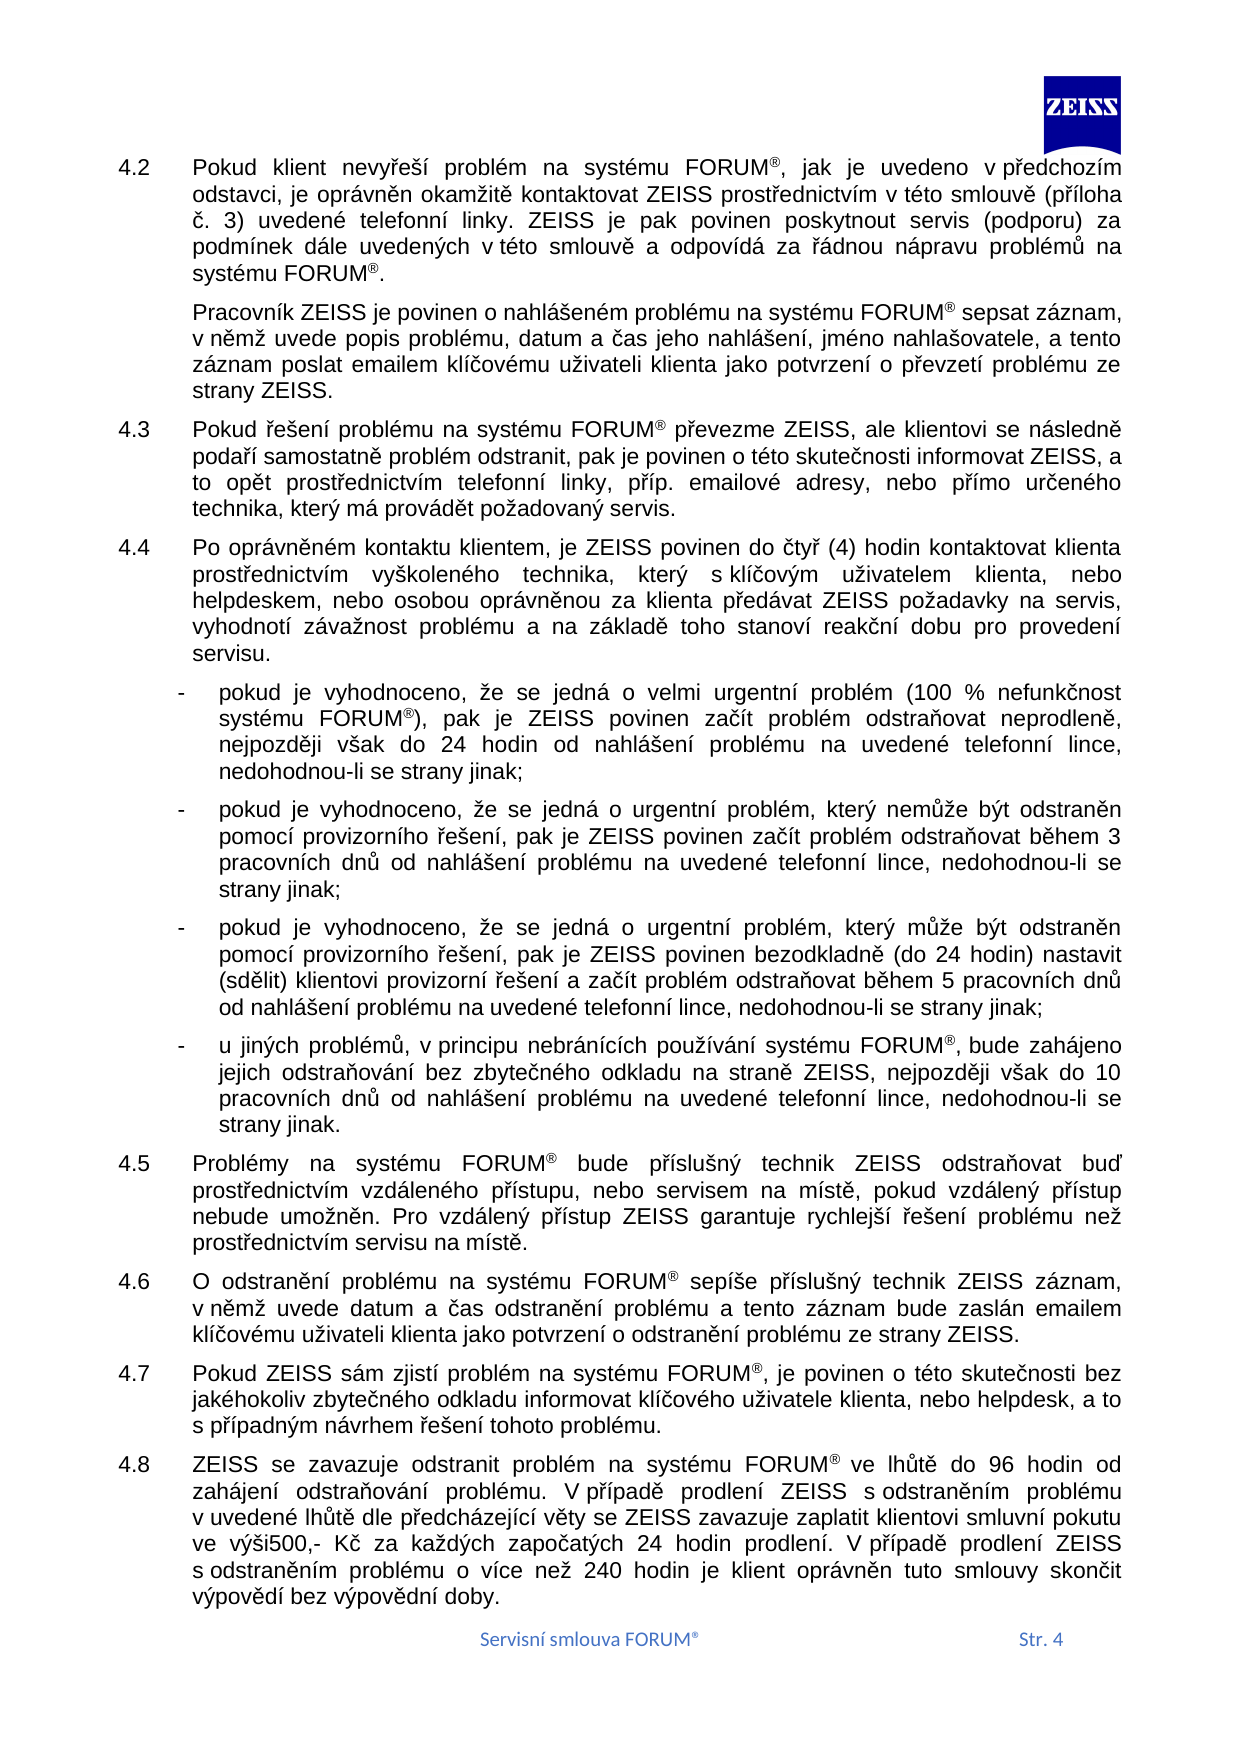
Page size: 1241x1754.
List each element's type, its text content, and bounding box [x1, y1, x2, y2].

list pokud je vyhodnoceno, že se jedná o urgentní problém, který může být odstraněn pomocí provizorního řešení, pak je ZEISS povinen bezodkladně (do 24 hodin) nastavit (sdělit) klientovi provizorní řešení a začít problém odstraňovat během 5 pracovních dnů od nahlášení problému na uvedené telefonní lince, nedohodnou-li se strany jinak; [177, 914, 1122, 1020]
list Po oprávněném kontaktu klientem, je ZEISS povinen do čtyř (4) hodin kontaktovat klienta prostřednictvím vyškoleného technika, který s klíčovým uživatelem klienta, nebo helpdeskem, nebo osobou oprávněnou za klienta předávat ZEISS požadavky na servis, vyhodnotí závažnost problému a na základě toho stanoví reakční dobu pro provedení servisu. [118, 534, 1122, 666]
list pokud je vyhodnoceno, že se jedná o urgentní problém, který nemůže být odstraněn pomocí provizorního řešení, pak je ZEISS povinen začít problém odstraňovat během 3 pracovních dnů od nahlášení problému na uvedené telefonní lince, nedohodnou-li se strany jinak; [177, 796, 1122, 902]
list Pokud ZEISS sám zjistí problém na systému FORUM®, je povinen o této skutečnosti bez jakéhokoliv zbytečného odkladu informovat klíčového uživatele klienta, nebo helpdesk, a to s případným návrhem řešení tohoto problému. [118, 1360, 1122, 1439]
text Pracovník ZEISS je povinen o nahlášeném problému na systému FORUM® sepsat záznam, v němž uvede popis problému, datum a čas jeho nahlášení, jméno nahlašovatele, a tento záznam poslat emailem klíčovému uživateli klienta jako potvrzení o převzetí problému ze strany ZEISS. [192, 298, 1122, 404]
list u jiných problémů, v principu nebránících používání systému FORUM®, bude zahájeno jejich odstraňování bez zbytečného odkladu na straně ZEISS, nejpozději však do 10 pracovních dnů od nahlášení problému na uvedené telefonní lince, nedohodnou-li se strany jinak. [177, 1032, 1122, 1138]
list Problémy na systému FORUM® bude příslušný technik ZEISS odstraňovat buď prostřednictvím vzdáleného přístupu, nebo servisem na místě, pokud vzdálený přístup nebude umožněn. Pro vzdálený přístup ZEISS garantuje rychlejší řešení problému než prostřednictvím servisu na místě. [118, 1150, 1122, 1256]
list Pokud klient nevyřeší problém na systému FORUM®, jak je uvedeno v předchozím odstavci, je oprávněn okamžitě kontaktovat ZEISS prostřednictvím v této smlouvě (příloha č. 3) uvedené telefonní linky. ZEISS je pak povinen poskytnout servis (podporu) za podmínek dále uvedených v této smlouvě a odpovídá za řádnou nápravu problémů na systému FORUM®. [118, 118, 1122, 286]
list ZEISS se zavazuje odstranit problém na systému FORUM® ve lhůtě do 96 hodin od zahájení odstraňování problému. V případě prodlení ZEISS s odstraněním problému v uvedené lhůtě dle předcházející věty se ZEISS zavazuje zaplatit klientovi smluvní pokutu ve výši500,- Kč za každých započatých 24 hodin prodlení. V případě prodlení ZEISS s odstraněním problému o více než 240 hodin je klient oprávněn tuto smlouvy skončit výpovědí bez výpovědní doby. [118, 1451, 1122, 1609]
list Pokud řešení problému na systému FORUM® převezme ZEISS, ale klientovi se následně podaří samostatně problém odstranit, pak je povinen o této skutečnosti informovat ZEISS, a to opět prostřednictvím telefonní linky, příp. emailové adresy, nebo přímo určeného technika, který má provádět požadovaný servis. [118, 416, 1122, 522]
list O odstranění problému na systému FORUM® sepíše příslušný technik ZEISS záznam, v němž uvede datum a čas odstranění problému a tento záznam bude zaslán emailem klíčovému uživateli klienta jako potvrzení o odstranění problému ze strany ZEISS. [118, 1268, 1122, 1347]
list pokud je vyhodnoceno, že se jedná o velmi urgentní problém (100 % nefunkčnost systému FORUM®), pak je ZEISS povinen začít problém odstraňovat neprodleně, nejpozději však do 24 hodin od nahlášení problému na uvedené telefonní lince, nedohodnou-li se strany jinak; [177, 678, 1122, 784]
